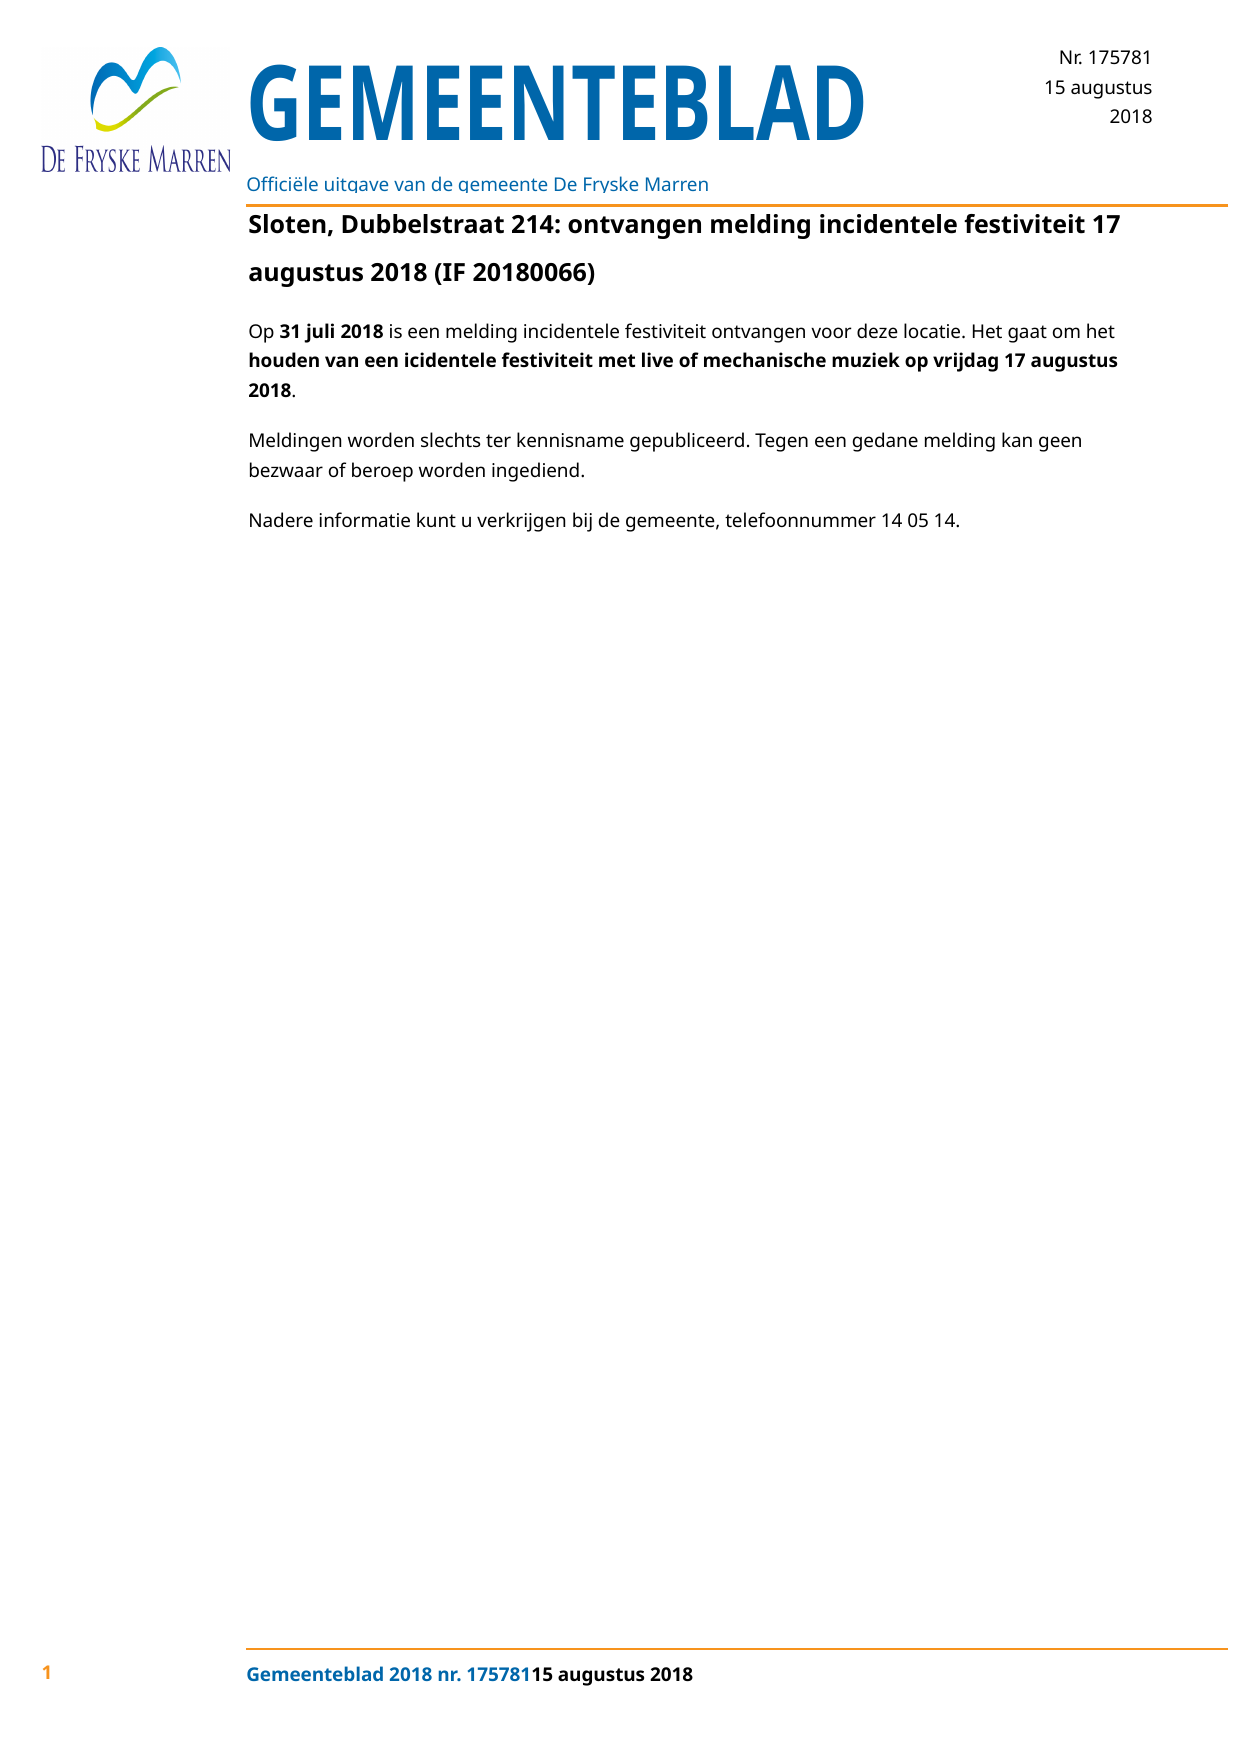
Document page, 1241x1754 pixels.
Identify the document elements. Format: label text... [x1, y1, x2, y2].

text Op 31 juli 2018 is een melding incidentele festiviteit ontvangen voor deze locatie. Het gaat om het houden van een icidentele festiviteit met live of mechanische muziek op vrijdag 17 augustus 2018. [248, 318, 1152, 403]
picture [41, 47, 231, 172]
text Meldingen worden slechts ter kennisname gepubliceerd. Tegen een gedane melding kan geen bezwaar of beroep worden ingediend. [248, 427, 1152, 483]
text Nadere informatie kunt u verkrijgen bij de gemeente, telefoonnummer 14 05 14. [248, 507, 1152, 533]
text Sloten, Dubbelstraat 214: ontvangen melding incidentele festiviteit 17 augustus 2018 (IF 20180066) [248, 207, 1152, 288]
